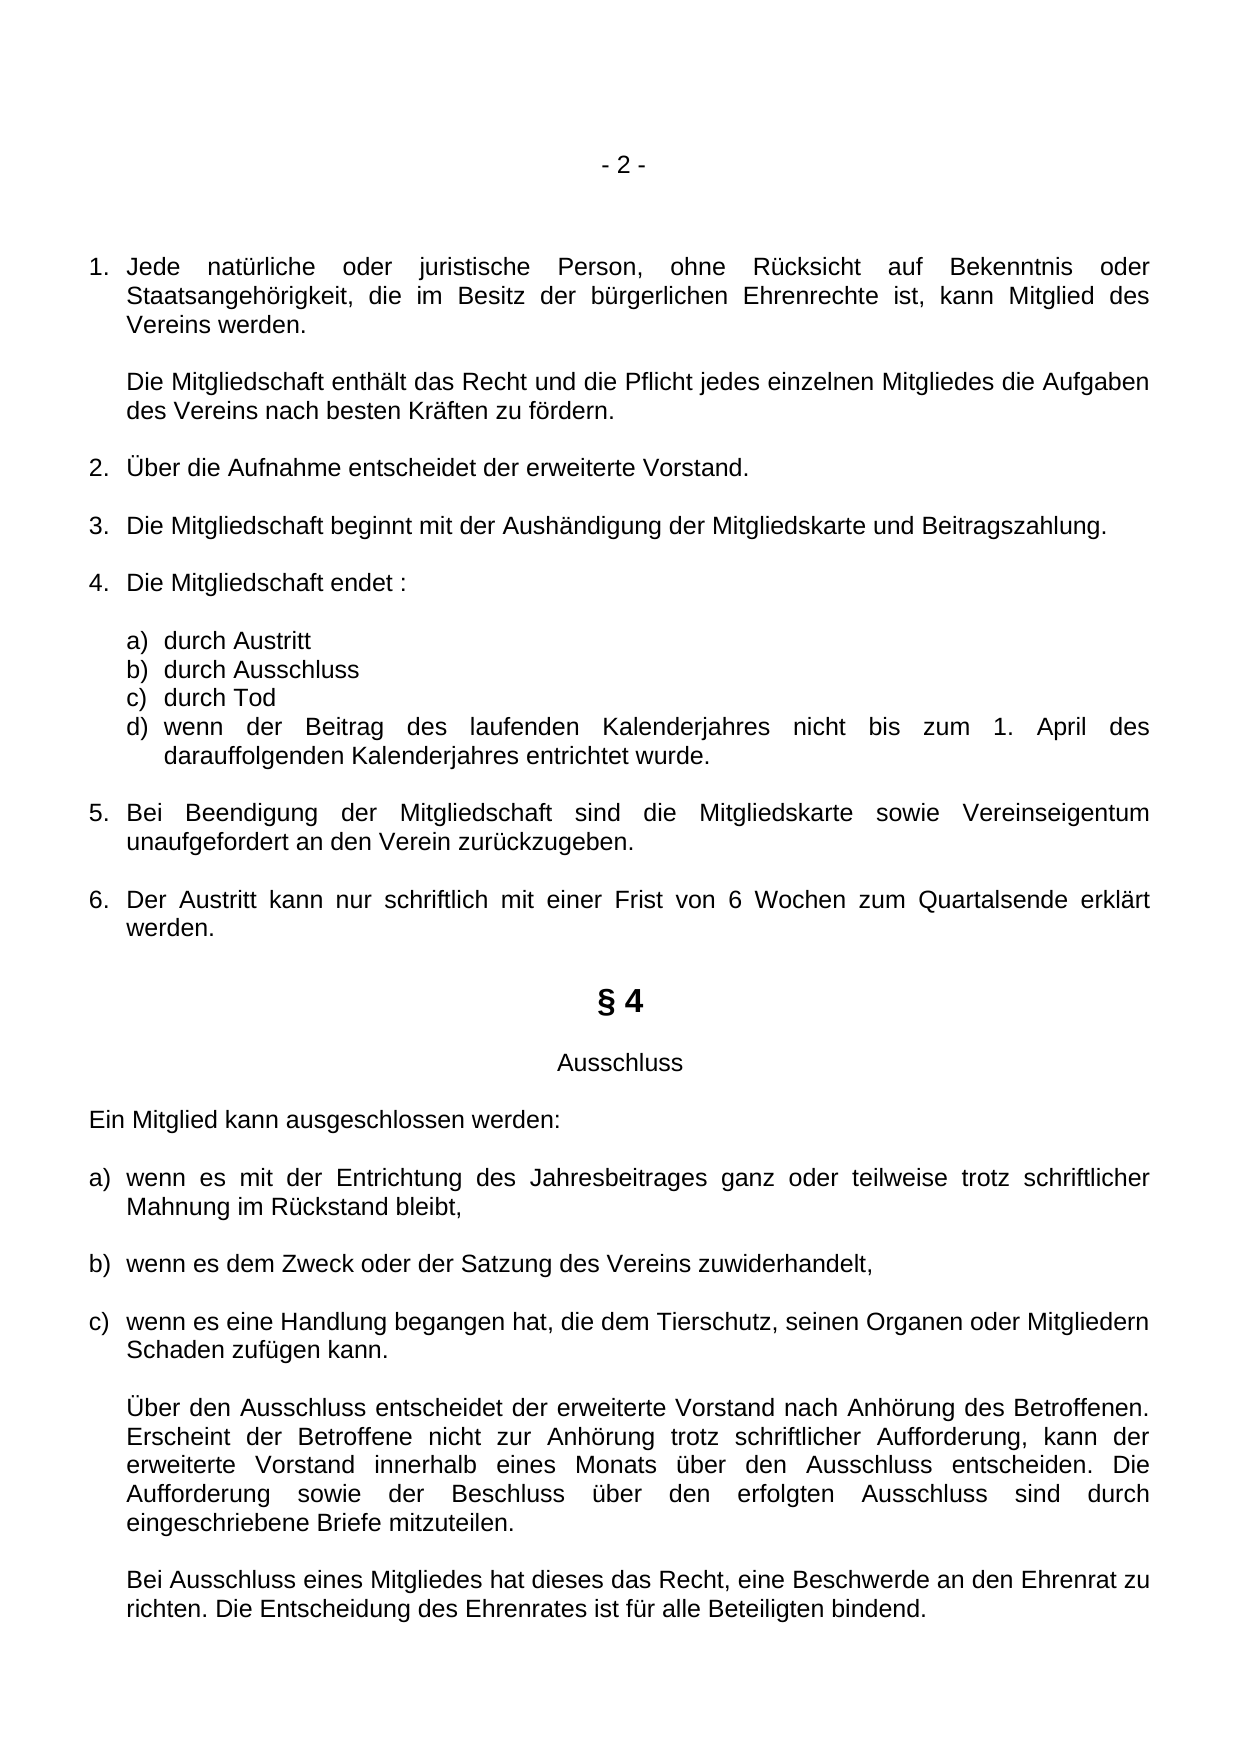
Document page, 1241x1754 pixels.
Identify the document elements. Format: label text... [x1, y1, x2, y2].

list wenn es mit der Entrichtung des Jahresbeitrages ganz oder teilweise trotz schriftlicher Mahnung im Rückstand bleibt, [89, 1163, 1152, 1220]
list wenn es eine Handlung begangen hat, die dem Tierschutz, seinen Organen oder Mitgliedern Schaden zufügen kann. [89, 1307, 1152, 1364]
text Die Mitgliedschaft enthält das Recht und die Pflicht jedes einzelnen Mitgliedes die Aufgaben des Vereins nach besten Kräften zu fördern. [126, 367, 1152, 425]
text Ein Mitglied kann ausgeschlossen werden: [89, 1105, 1152, 1134]
text Über den Ausschluss entscheidet der erweiterte Vorstand nach Anhörung des Betroffenen. Erscheint der Betroffene nicht zur Anhörung trotz schriftlicher Aufforderung, kann der erweiterte Vorstand innerhalb eines Monats über den Ausschluss entscheiden. Die Aufforderung sowie der Beschluss über den erfolgten Ausschluss sind durch eingeschriebene Briefe mitzuteilen. [126, 1393, 1152, 1537]
list wenn es dem Zweck oder der Satzung des Vereins zuwiderhandelt, [89, 1249, 1152, 1278]
list Der Austritt kann nur schriftlich mit einer Frist von 6 Wochen zum Quartalsende erklärt werden. [89, 885, 1152, 942]
text § 4 [89, 981, 1152, 1019]
list Die Mitgliedschaft beginnt mit der Aushändigung der Mitgliedskarte und Beitragszahlung. [89, 511, 1152, 540]
list Jede natürliche oder juristische Person, ohne Rücksicht auf Bekenntnis oder Staatsangehörigkeit, die im Besitz der bürgerlichen Ehrenrechte ist, kann Mitglied des Vereins werden. [89, 252, 1152, 338]
list Die Mitgliedschaft endet : [89, 568, 1152, 597]
list durch Austritt [126, 626, 1152, 655]
text Ausschluss [89, 1048, 1152, 1077]
list Über die Aufnahme entscheidet der erweiterte Vorstand. [89, 453, 1152, 482]
text Bei Ausschluss eines Mitgliedes hat dieses das Recht, eine Beschwerde an den Ehrenrat zu richten. Die Entscheidung des Ehrenrates ist für alle Beteiligten bindend. [126, 1565, 1152, 1623]
list wenn der Beitrag des laufenden Kalenderjahres nicht bis zum 1. April des darauffolgenden Kalenderjahres entrichtet wurde. [126, 712, 1152, 770]
list durch Ausschluss [126, 655, 1152, 683]
list durch Tod [126, 683, 1152, 712]
list Bei Beendigung der Mitgliedschaft sind die Mitgliedskarte sowie Vereinseigentum unaufgefordert an den Verein zurückzugeben. [89, 798, 1152, 856]
